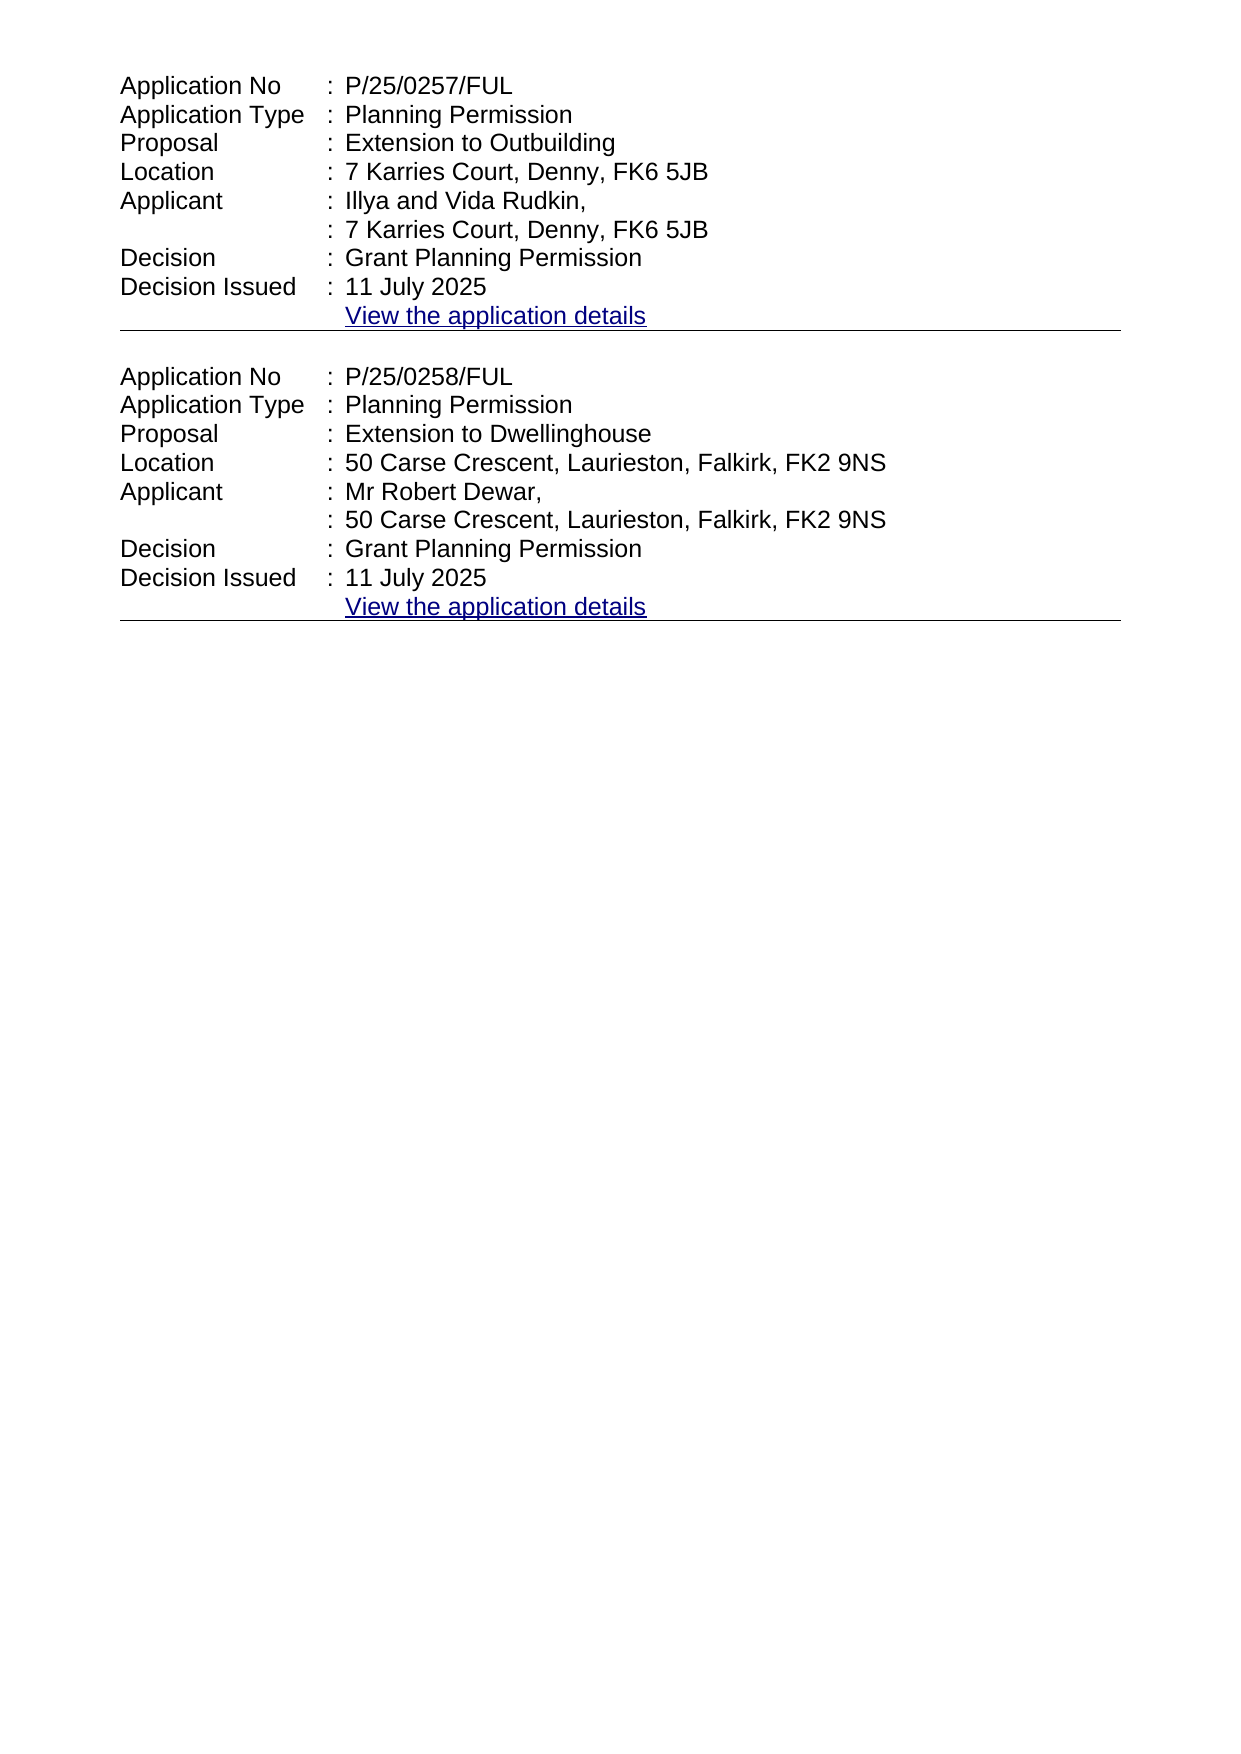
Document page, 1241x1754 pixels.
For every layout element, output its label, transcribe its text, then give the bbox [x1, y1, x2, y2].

text Application No : P/25/0258/FUL [120, 361, 1121, 390]
text : 7 Karries Court, Denny, FK6 5JB [120, 214, 1121, 243]
text Applicant : Illya and Vida Rudkin, [120, 186, 1121, 214]
text Decision Issued : 11 July 2025 [120, 563, 1121, 591]
text Location : 7 Karries Court, Denny, FK6 5JB [120, 157, 1121, 186]
text View the application details [120, 301, 1121, 329]
text : 50 Carse Crescent, Laurieston, Falkirk, FK2 9NS [120, 505, 1121, 534]
text Application No : P/25/0257/FUL [120, 71, 1121, 99]
text Decision : Grant Planning Permission [120, 243, 1121, 272]
text Application Type : Planning Permission [120, 99, 1121, 128]
text Decision Issued : 11 July 2025 [120, 272, 1121, 301]
text View the application details [120, 591, 1121, 620]
text Location : 50 Carse Crescent, Laurieston, Falkirk, FK2 9NS [120, 448, 1121, 476]
text Application Type : Planning Permission [120, 390, 1121, 419]
text Decision : Grant Planning Permission [120, 534, 1121, 563]
text Proposal : Extension to Dwellinghouse [120, 419, 1121, 448]
text Applicant : Mr Robert Dewar, [120, 476, 1121, 505]
text Proposal : Extension to Outbuilding [120, 128, 1121, 157]
